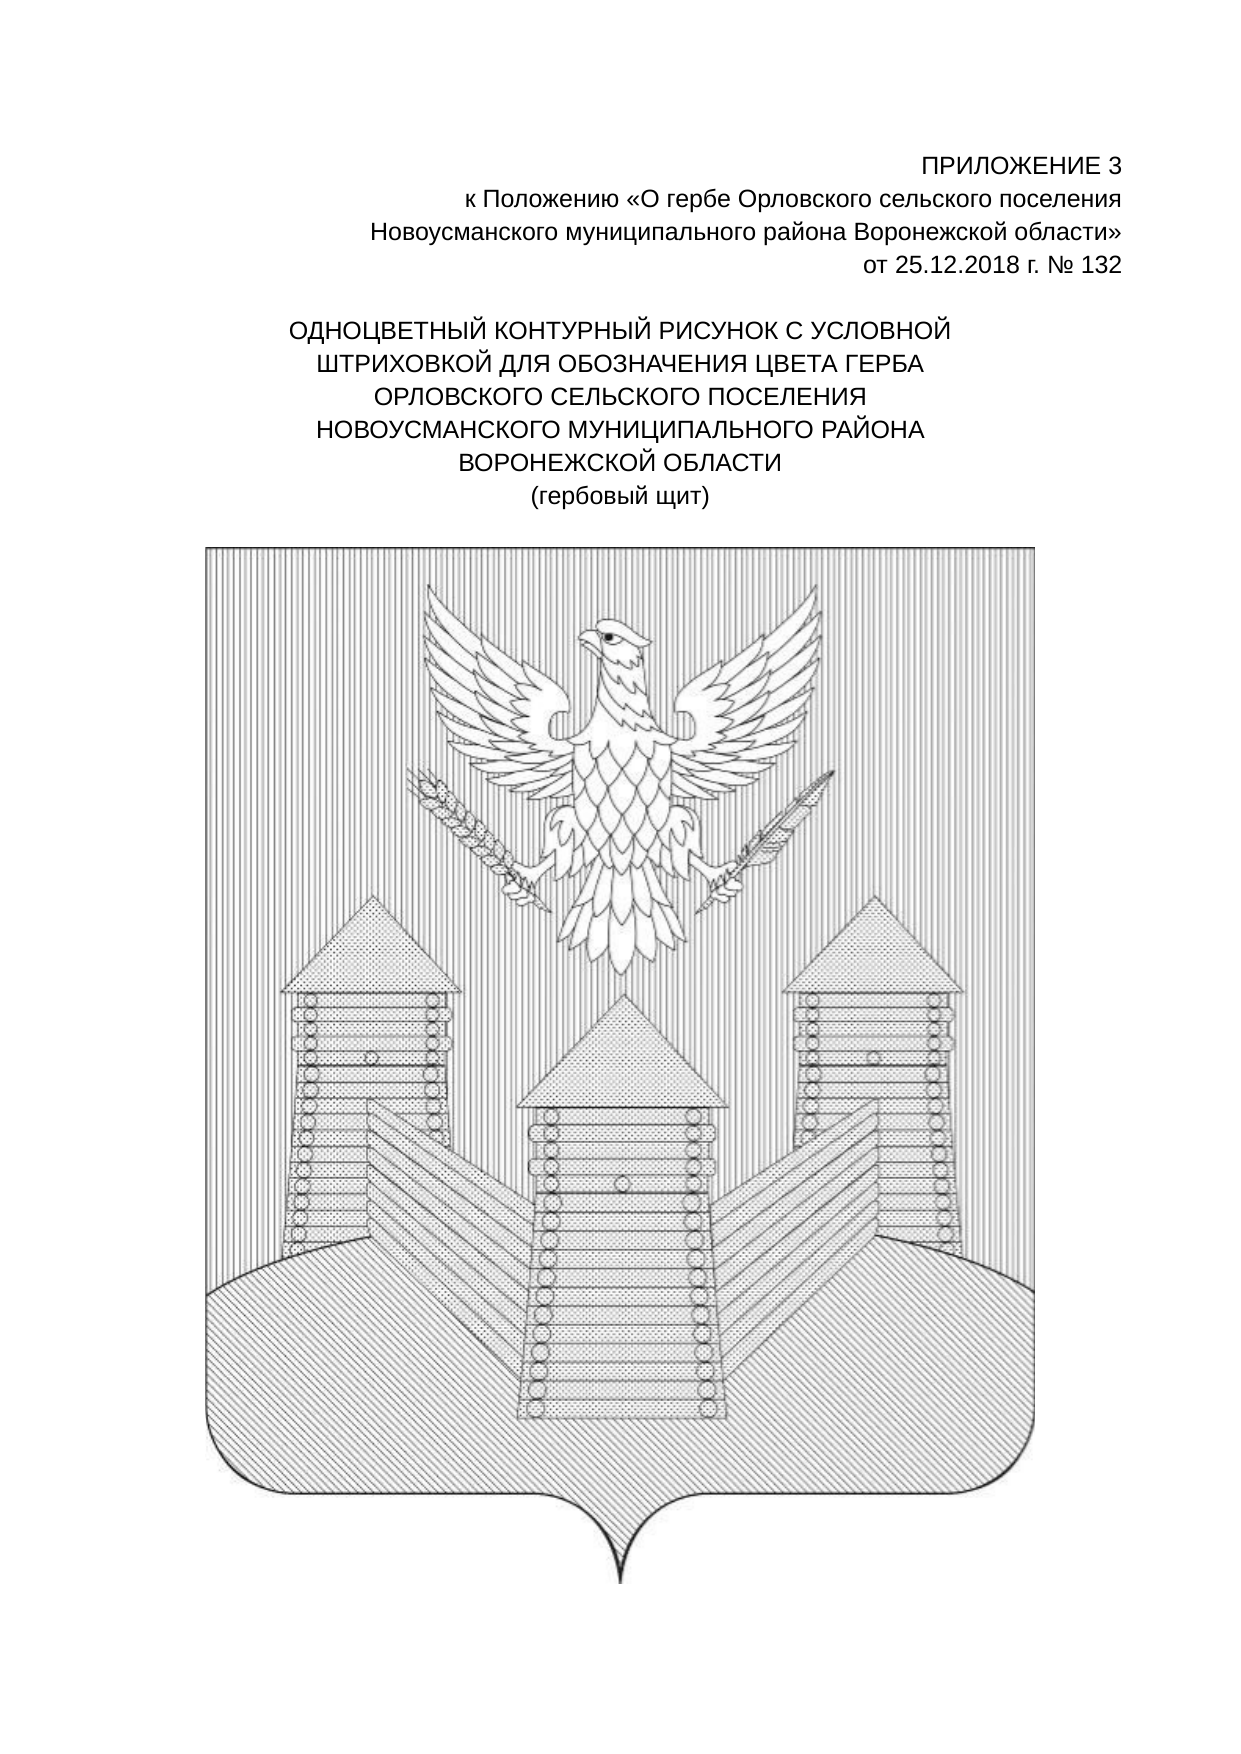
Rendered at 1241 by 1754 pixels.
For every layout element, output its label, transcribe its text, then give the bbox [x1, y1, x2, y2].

text от 25.12.2018 г. № 132 [118, 250, 1122, 279]
text ПРИЛОЖЕНИЕ 3 [118, 151, 1122, 180]
text ВОРОНЕЖСКОЙ ОБЛАСТИ [118, 448, 1122, 477]
text Новоусманского муниципального района Воронежской области» [118, 217, 1122, 246]
text ШТРИХОВКОЙ ДЛЯ ОБОЗНАЧЕНИЯ ЦВЕТА ГЕРБА [118, 349, 1122, 378]
picture [205, 547, 1035, 1584]
text НОВОУСМАНСКОГО МУНИЦИПАЛЬНОГО РАЙОНА [118, 415, 1122, 444]
text к Положению «О гербе Орловского сельского поселения [118, 184, 1122, 213]
text ОДНОЦВЕТНЫЙ КОНТУРНЫЙ РИСУНОК С УСЛОВНОЙ [118, 316, 1122, 345]
text ОРЛОВСКОГО СЕЛЬСКОГО ПОСЕЛЕНИЯ [118, 382, 1122, 411]
text (гербовый щит) [118, 481, 1122, 510]
